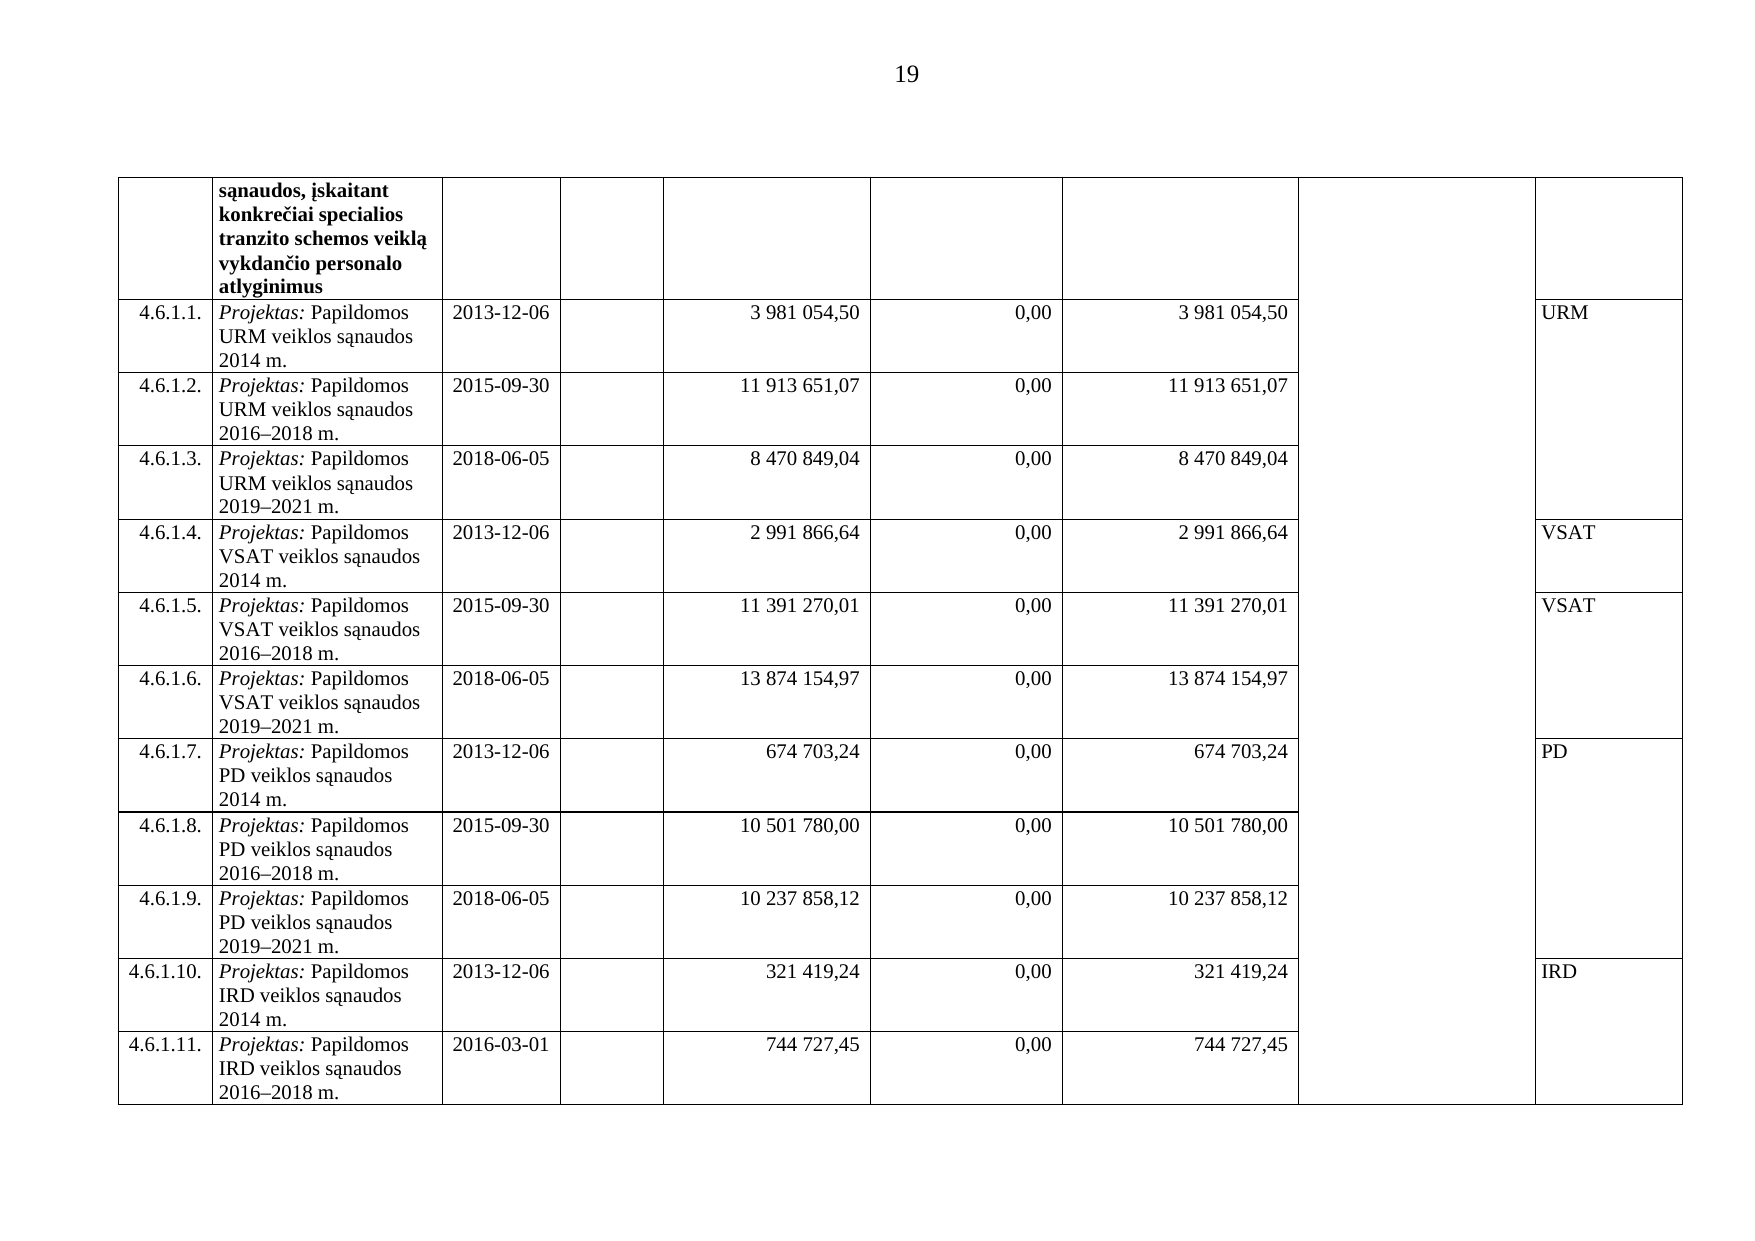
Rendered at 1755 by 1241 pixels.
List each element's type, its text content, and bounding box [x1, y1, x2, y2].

table_cell [1536, 178, 1682, 298]
table_cell 4.6.1.5. [119, 593, 212, 665]
table_cell 2016-03-01 [443, 1032, 560, 1104]
table_cell 3 981 054,50 [1063, 300, 1298, 372]
table_cell 0,00 [871, 666, 1062, 738]
table_cell 0,00 [871, 446, 1062, 518]
table_cell 11 391 270,01 [664, 593, 870, 665]
table_cell 321 419,24 [1063, 959, 1298, 1031]
table_cell 4.6.1.4. [119, 520, 212, 592]
table_cell 4.6.1.11. [119, 1032, 212, 1104]
table_cell [119, 178, 212, 298]
table_cell 0,00 [871, 1032, 1062, 1104]
table_cell Projektas: Papildomos URM veiklos sąnaudos 2019–2021 m. [213, 446, 442, 518]
table_cell 4.6.1.3. [119, 446, 212, 518]
table_cell 0,00 [871, 886, 1062, 958]
table_cell [561, 959, 663, 1031]
table_cell 4.6.1.7. [119, 739, 212, 811]
table_cell 2013-12-06 [443, 520, 560, 592]
table_cell 4.6.1.8. [119, 813, 212, 885]
table_cell [871, 178, 1062, 298]
table_cell IRD [1536, 959, 1682, 1104]
table_cell [1063, 178, 1298, 298]
table_cell [561, 520, 663, 592]
table_cell 11 913 651,07 [1063, 373, 1298, 445]
table_cell 2013-12-06 [443, 739, 560, 811]
table_cell [561, 178, 663, 298]
table_cell [664, 178, 870, 298]
table_cell Projektas: Papildomos VSAT veiklos sąnaudos 2014 m. [213, 520, 442, 592]
table_cell Projektas: Papildomos URM veiklos sąnaudos 2014 m. [213, 300, 442, 372]
table_cell Projektas: Papildomos IRD veiklos sąnaudos 2016–2018 m. [213, 1032, 442, 1104]
table_cell [561, 739, 663, 811]
table_cell [561, 373, 663, 445]
table_cell 0,00 [871, 739, 1062, 811]
table_cell [561, 886, 663, 958]
table_cell Projektas: Papildomos IRD veiklos sąnaudos 2014 m. [213, 959, 442, 1031]
table_cell 10 501 780,00 [1063, 813, 1298, 885]
table_cell 8 470 849,04 [664, 446, 870, 518]
table_cell [561, 1032, 663, 1104]
table_cell 10 501 780,00 [664, 813, 870, 885]
table_cell 2018-06-05 [443, 886, 560, 958]
table_cell 2015-09-30 [443, 373, 560, 445]
table_cell 2015-09-30 [443, 593, 560, 665]
table_cell 744 727,45 [664, 1032, 870, 1104]
table_cell [561, 593, 663, 665]
table_cell 674 703,24 [1063, 739, 1298, 811]
table_cell 4.6.1.9. [119, 886, 212, 958]
table_cell [561, 666, 663, 738]
table_cell [1299, 178, 1535, 1104]
table_cell 10 237 858,12 [664, 886, 870, 958]
table_cell 0,00 [871, 520, 1062, 592]
table_cell 744 727,45 [1063, 1032, 1298, 1104]
table_cell [561, 300, 663, 372]
table_cell 11 391 270,01 [1063, 593, 1298, 665]
table_cell Projektas: Papildomos VSAT veiklos sąnaudos 2016–2018 m. [213, 593, 442, 665]
table_cell 4.6.1.10. [119, 959, 212, 1031]
table_cell 3 981 054,50 [664, 300, 870, 372]
table_cell 0,00 [871, 593, 1062, 665]
table_cell 2013-12-06 [443, 300, 560, 372]
table_cell Projektas: Papildomos PD veiklos sąnaudos 2014 m. [213, 739, 442, 811]
table_cell [561, 813, 663, 885]
table_cell 0,00 [871, 300, 1062, 372]
table_cell 2018-06-05 [443, 446, 560, 518]
table_cell 2 991 866,64 [1063, 520, 1298, 592]
table_cell URM [1536, 300, 1682, 518]
table_cell [443, 178, 560, 298]
table_cell 2018-06-05 [443, 666, 560, 738]
table_cell sąnaudos, įskaitant konkrečiai specialios tranzito schemos veiklą vykdančio personalo atlyginimus [213, 178, 442, 298]
table_cell 11 913 651,07 [664, 373, 870, 445]
table_cell 13 874 154,97 [1063, 666, 1298, 738]
table_cell 13 874 154,97 [664, 666, 870, 738]
table_cell Projektas: Papildomos PD veiklos sąnaudos 2019–2021 m. [213, 886, 442, 958]
table_cell 2 991 866,64 [664, 520, 870, 592]
table_cell 2015-09-30 [443, 813, 560, 885]
table_cell 0,00 [871, 959, 1062, 1031]
table_cell Projektas: Papildomos VSAT veiklos sąnaudos 2019–2021 m. [213, 666, 442, 738]
table_cell 0,00 [871, 813, 1062, 885]
table_cell [561, 446, 663, 518]
table_cell Projektas: Papildomos URM veiklos sąnaudos 2016–2018 m. [213, 373, 442, 445]
table_cell VSAT [1536, 520, 1682, 592]
table_cell 4.6.1.6. [119, 666, 212, 738]
table_cell 10 237 858,12 [1063, 886, 1298, 958]
table_cell 4.6.1.1. [119, 300, 212, 372]
table_cell VSAT [1536, 593, 1682, 738]
table_cell 8 470 849,04 [1063, 446, 1298, 518]
table_cell 321 419,24 [664, 959, 870, 1031]
table_cell 674 703,24 [664, 739, 870, 811]
table_cell 0,00 [871, 373, 1062, 445]
table_cell PD [1536, 739, 1682, 958]
table_cell 4.6.1.2. [119, 373, 212, 445]
table_cell Projektas: Papildomos PD veiklos sąnaudos 2016–2018 m. [213, 813, 442, 885]
table_cell 2013-12-06 [443, 959, 560, 1031]
